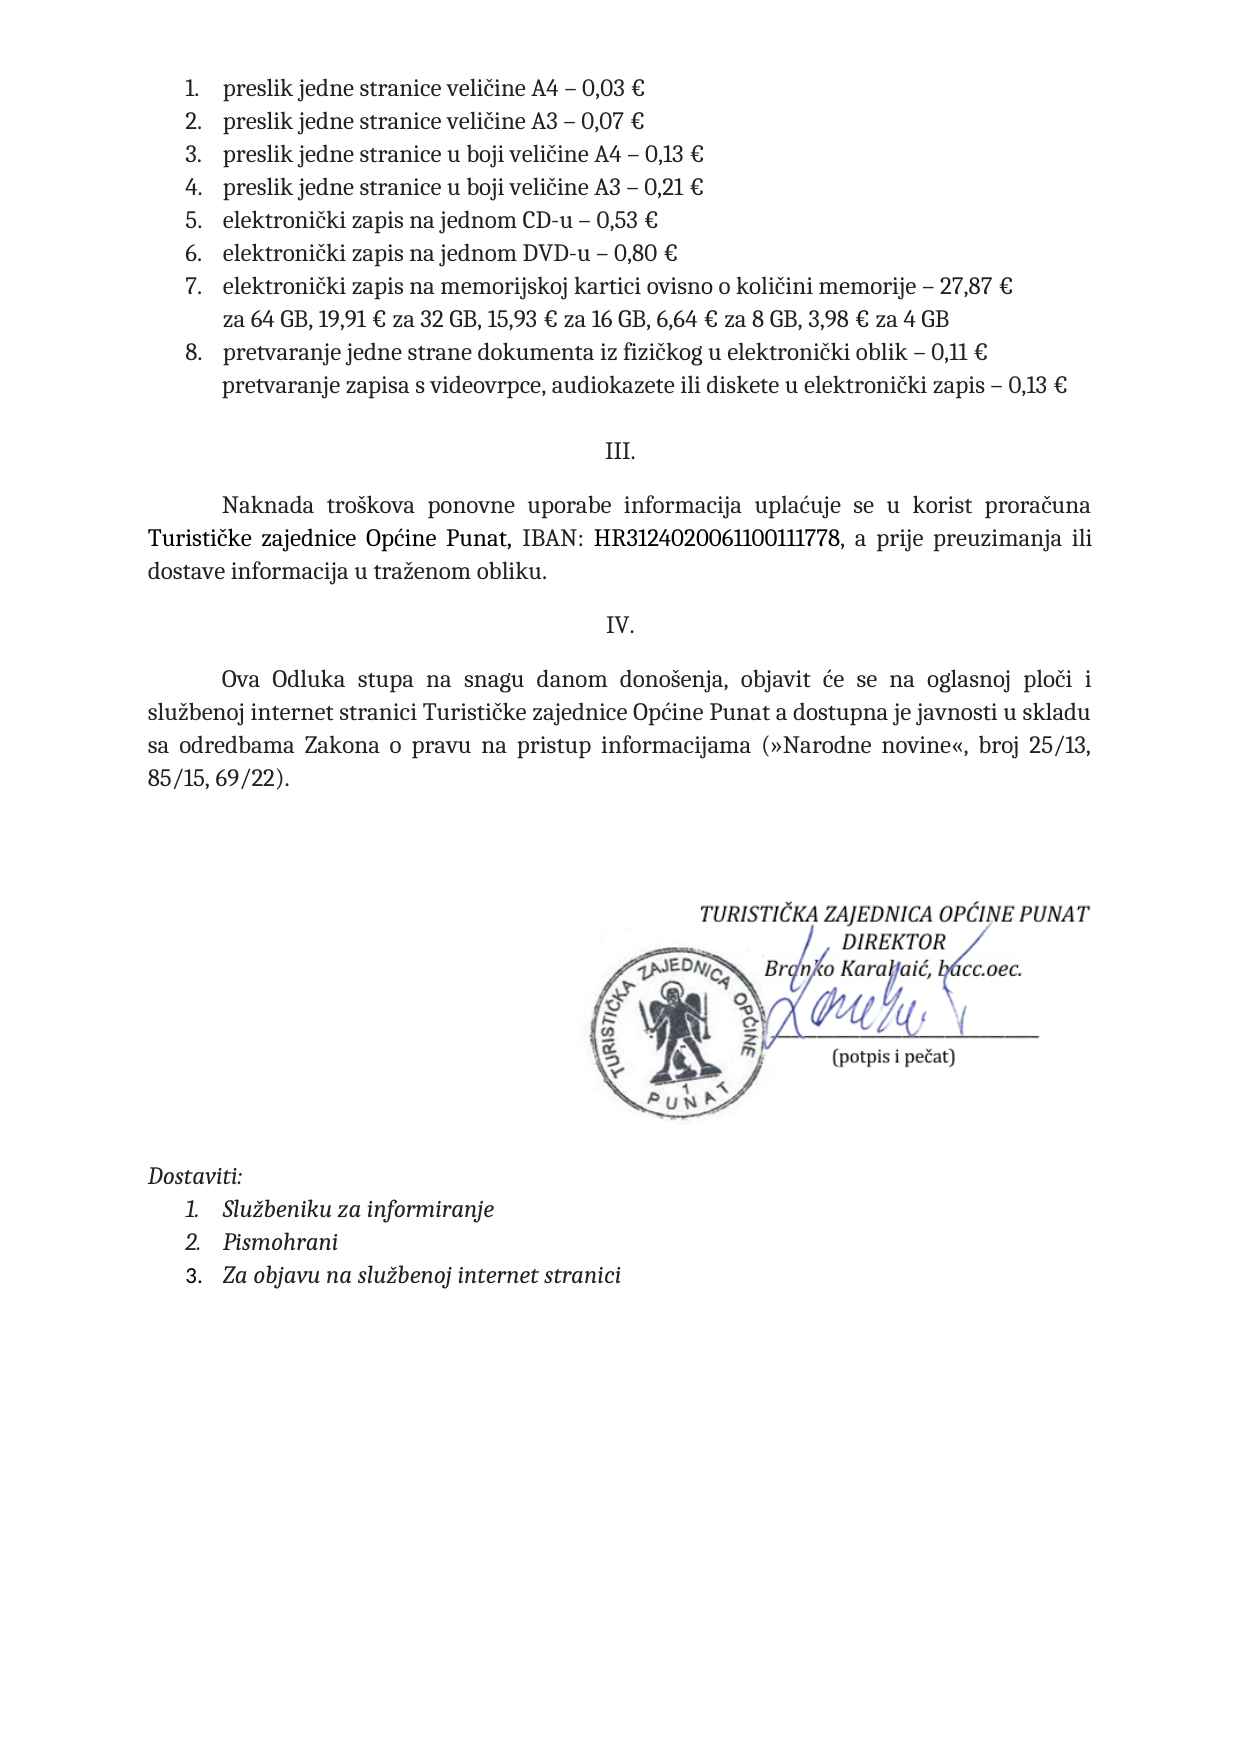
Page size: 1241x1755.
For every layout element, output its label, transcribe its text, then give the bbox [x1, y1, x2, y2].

list preslik jedne stranice veličine A4 – 0,03 € [185, 74, 1093, 103]
text za 64 GB, 19,91 € za 32 GB, 15,93 € za 16 GB, 6,64 € za 8 GB, 3,98 € za 4 GB [223, 305, 1093, 334]
list pretvaranje jedne strane dokumenta iz fizičkog u elektronički oblik – 0,11 € [185, 338, 1093, 367]
text III. [148, 437, 1093, 466]
list preslik jedne stranice u boji veličine A4 – 0,13 € [185, 140, 1093, 169]
list preslik jedne stranice veličine A3 – 0,07 € [185, 107, 1093, 136]
text pretvaranje zapisa s videovrpce, audiokazete ili diskete u elektronički zapis – 0,13 € [222, 371, 1093, 400]
list elektronički zapis na memorijskoj kartici ovisno o količini memorije – 27,87 € [185, 272, 1093, 301]
text Naknada troškova ponovne uporabe informacija uplaćuje se u korist proračuna Turističke zajednice Općine Punat, IBAN: HR3124020061100111778, a prije preuzimanja ili dostave informacija u traženom obliku. [148, 491, 1093, 586]
list elektronički zapis na jednom CD-u – 0,53 € [185, 206, 1093, 235]
list Pismohrani [185, 1228, 1093, 1257]
text IV. [148, 611, 1093, 639]
list Za objavu na službenoj internet stranici [185, 1261, 1093, 1290]
list preslik jedne stranice u boji veličine A3 – 0,21 € [185, 173, 1093, 202]
text Ova Odluka stupa na snagu danom donošenja, objavit će se na oglasnoj ploči i službenoj internet stranici Turističke zajednice Općine Punat a dostupna je javnosti u skladu sa odredbama Zakona o pravu na pristup informacijama (»Narodne novine«, broj 25/13, 85/15, 69/22). [148, 665, 1093, 792]
list Službeniku za informiranje [185, 1195, 1093, 1224]
list elektronički zapis na jednom DVD-u – 0,80 € [185, 239, 1093, 268]
text Dostaviti: [148, 1162, 1093, 1191]
